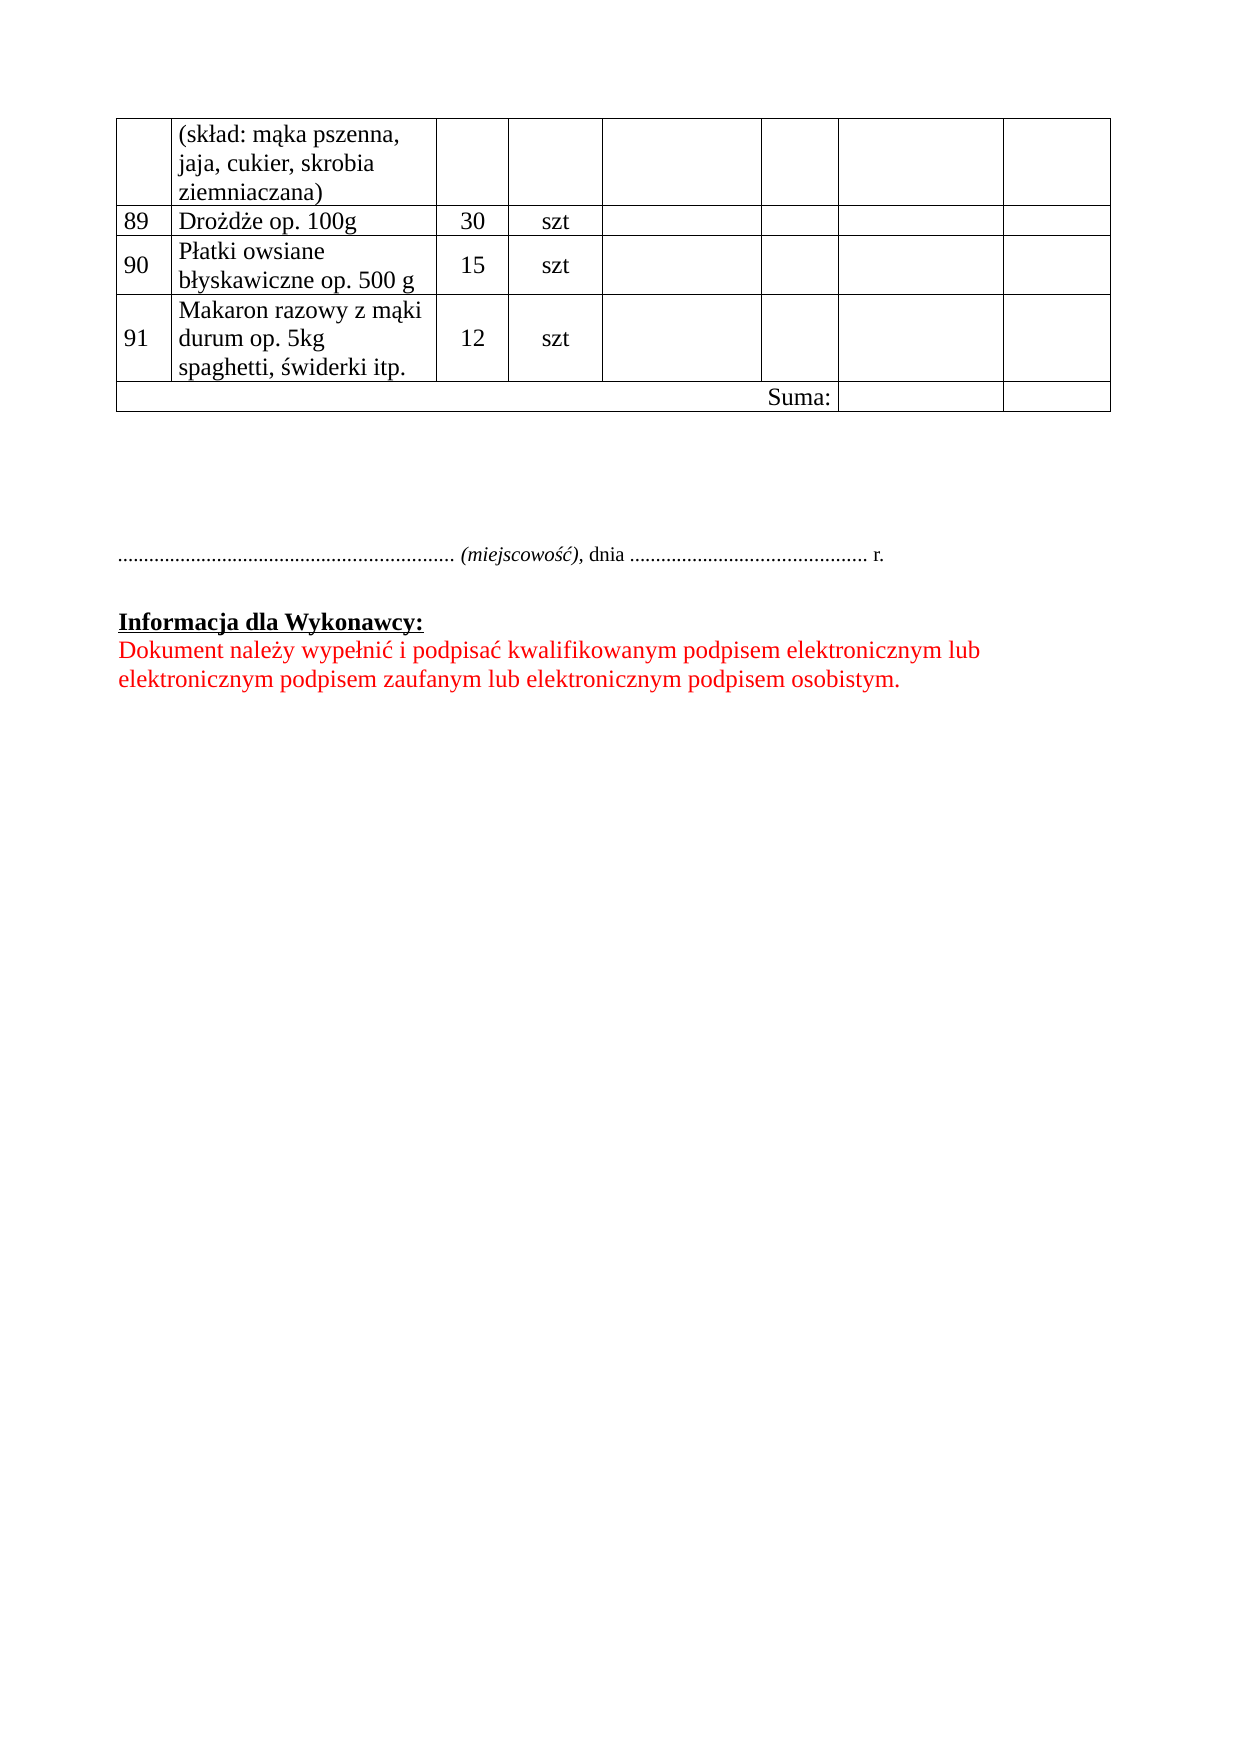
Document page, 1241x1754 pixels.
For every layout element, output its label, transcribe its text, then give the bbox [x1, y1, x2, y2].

table_cell [839, 206, 1003, 235]
text Dokument należy wypełnić i podpisać kwalifikowanym podpisem elektronicznym lub elektronicznym podpisem zaufanym lub elektronicznym podpisem osobistym. [118, 636, 1122, 693]
table_cell Płatki owsiane błyskawiczne op. 500 g [172, 236, 436, 294]
table_cell Makaron razowy z mąki durum op. 5kg spaghetti, świderki itp. [172, 295, 436, 381]
table_cell szt [509, 206, 602, 235]
table_cell [839, 295, 1003, 381]
table_cell 89 [117, 206, 171, 235]
table_cell [762, 119, 838, 205]
table_cell 90 [117, 236, 171, 294]
table_cell [1004, 295, 1110, 381]
table_cell [1004, 206, 1110, 235]
table_cell [603, 236, 761, 294]
table_cell [1004, 236, 1110, 294]
text Informacja dla Wykonawcy: [118, 607, 1122, 636]
table_cell [117, 119, 171, 205]
table_cell Drożdże op. 100g [172, 206, 436, 235]
table_cell Suma: [117, 382, 838, 411]
table_cell [509, 119, 602, 205]
table_cell (skład: mąka pszenna, jaja, cukier, skrobia ziemniaczana) [172, 119, 436, 205]
table_cell 12 [437, 295, 508, 381]
table_cell [839, 382, 1003, 411]
text (miejscowość), dnia r. [118, 542, 1122, 566]
table_cell [603, 119, 761, 205]
table_cell [839, 119, 1003, 205]
table_cell [1004, 119, 1110, 205]
table_cell 30 [437, 206, 508, 235]
table_cell [762, 236, 838, 294]
table_cell [762, 206, 838, 235]
table_cell [762, 295, 838, 381]
table_cell szt [509, 236, 602, 294]
table_cell [839, 236, 1003, 294]
table_cell szt [509, 295, 602, 381]
table_cell [603, 206, 761, 235]
table_cell 91 [117, 295, 171, 381]
table_cell [437, 119, 508, 205]
table_cell [1004, 382, 1110, 411]
table_cell [603, 295, 761, 381]
table_cell 15 [437, 236, 508, 294]
